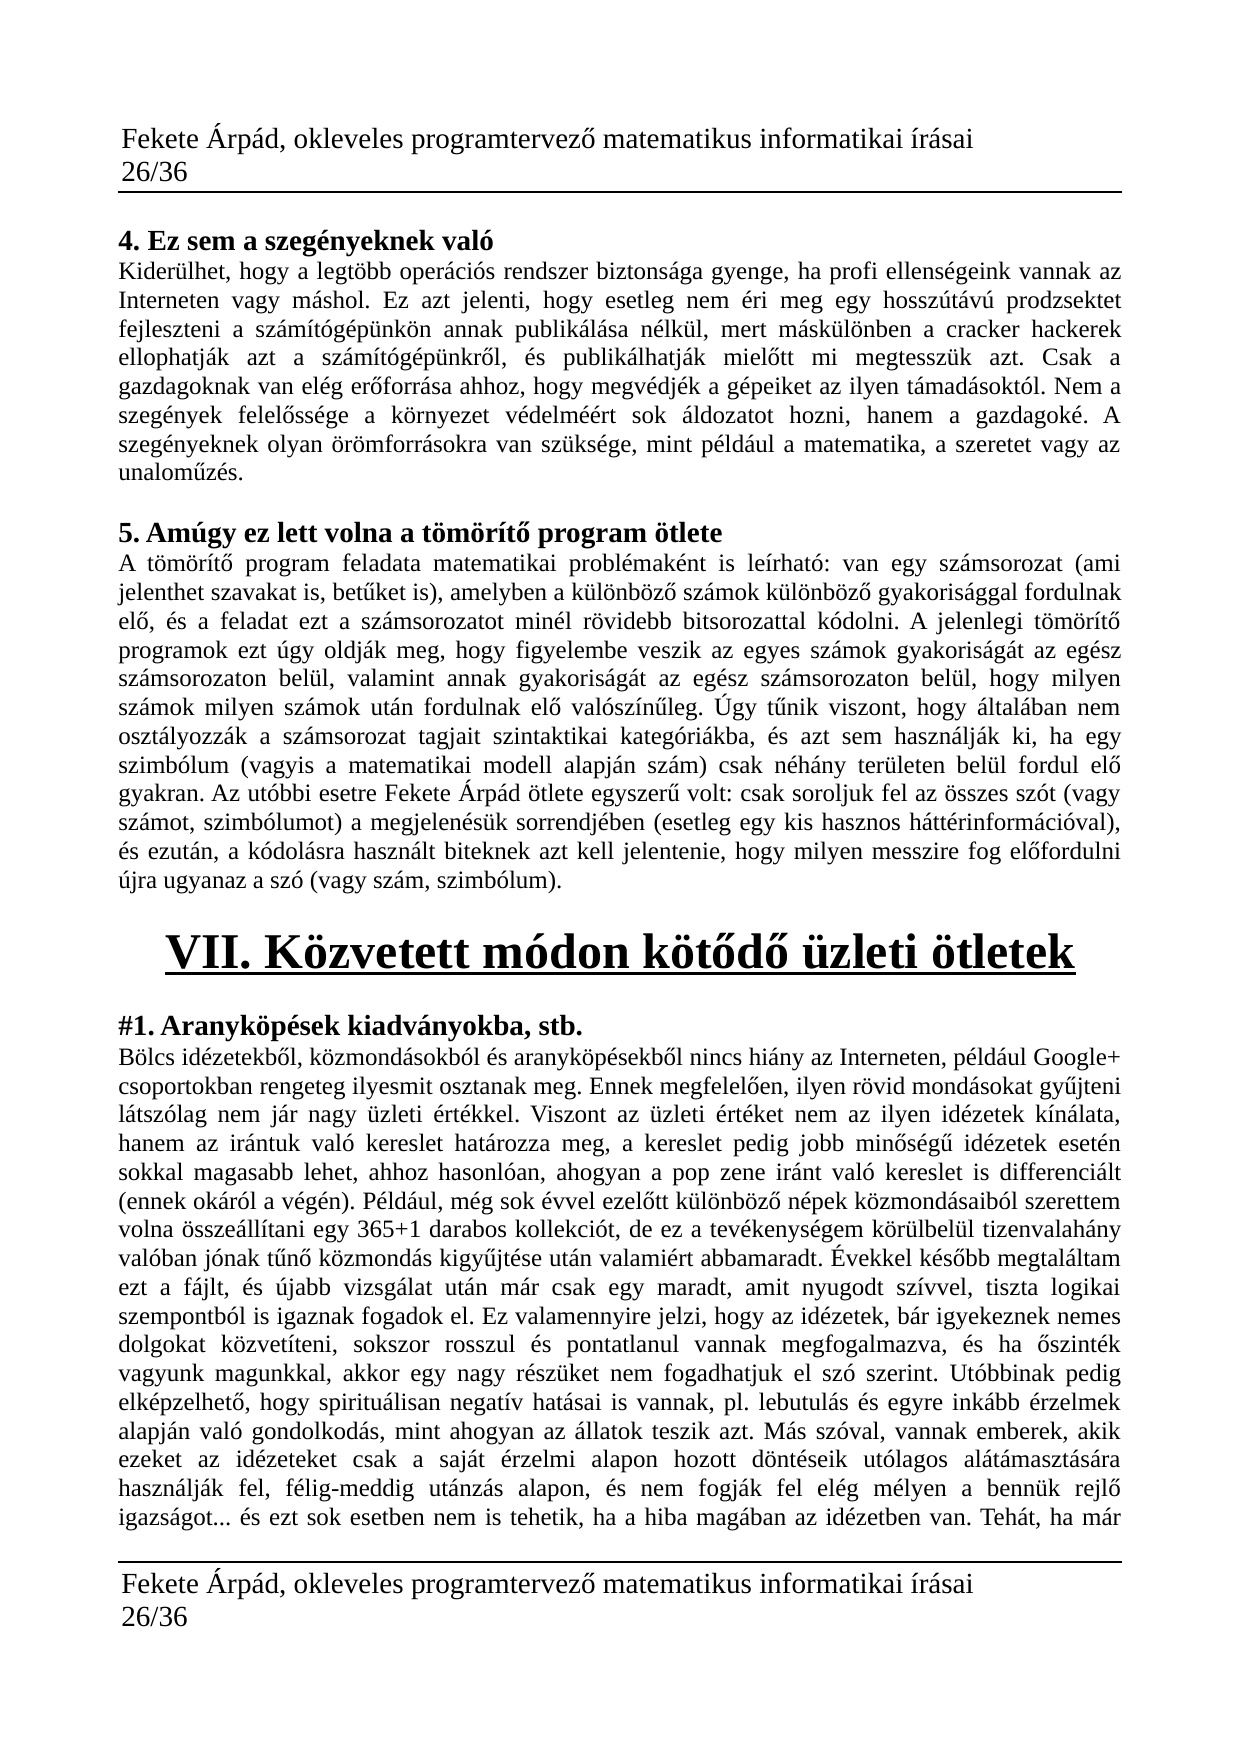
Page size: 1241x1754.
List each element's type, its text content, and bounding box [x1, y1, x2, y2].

text 5. Amúgy ez lett volna a tömörítő program ötlete [118, 515, 1122, 548]
text A tömörítő program feladata matematikai problémaként is leírható: van egy számsorozat (ami jelenthet szavakat is, betűket is), amelyben a különböző számok különböző gyakorisággal fordulnak elő, és a feladat ezt a számsorozatot minél rövidebb bitsorozattal kódolni. A jelenlegi tömörítő programok ezt úgy oldják meg, hogy figyelembe veszik az egyes számok gyakoriságát az egész számsorozaton belül, valamint annak gyakoriságát az egész számsorozaton belül, hogy milyen számok milyen számok után fordulnak elő valószínűleg. Úgy tűnik viszont, hogy általában nem osztályozzák a számsorozat tagjait szintaktikai kategóriákba, és azt sem használják ki, ha egy szimbólum (vagyis a matematikai modell alapján szám) csak néhány területen belül fordul elő gyakran. Az utóbbi esetre Fekete Árpád ötlete egyszerű volt: csak soroljuk fel az összes szót (vagy számot, szimbólumot) a megjelenésük sorrendjében (esetleg egy kis hasznos háttérinformációval), és ezután, a kódolásra használt biteknek azt kell jelentenie, hogy milyen messzire fog előfordulni újra ugyanaz a szó (vagy szám, szimbólum). [118, 548, 1122, 893]
text #1. Aranyköpések kiadványokba, stb. [118, 1008, 1122, 1042]
text 4. Ez sem a szegényeknek való [118, 223, 1122, 256]
text Kiderülhet, hogy a legtöbb operációs rendszer biztonsága gyenge, ha profi ellenségeink vannak az Interneten vagy máshol. Ez azt jelenti, hogy esetleg nem éri meg egy hosszútávú prodzsektet fejleszteni a számítógépünkön annak publikálása nélkül, mert máskülönben a cracker hackerek ellophatják azt a számítógépünkről, és publikálhatják mielőtt mi megtesszük azt. Csak a gazdagoknak van elég erőforrása ahhoz, hogy megvédjék a gépeiket az ilyen támadásoktól. Nem a szegények felelőssége a környezet védelméért sok áldozatot hozni, hanem a gazdagoké. A szegényeknek olyan örömforrásokra van szüksége, mint például a matematika, a szeretet vagy az unaloműzés. [118, 256, 1122, 486]
text Bölcs idézetekből, közmondásokból és aranyköpésekből nincs hiány az Interneten, például Google+ csoportokban rengeteg ilyesmit osztanak meg. Ennek megfelelően, ilyen rövid mondásokat gyűjteni látszólag nem jár nagy üzleti értékkel. Viszont az üzleti értéket nem az ilyen idézetek kínálata, hanem az irántuk való kereslet határozza meg, a kereslet pedig jobb minőségű idézetek esetén sokkal magasabb lehet, ahhoz hasonlóan, ahogyan a pop zene iránt való kereslet is differenciált (ennek okáról a végén). Például, még sok évvel ezelőtt különböző népek közmondásaiból szerettem volna összeállítani egy 365+1 darabos kollekciót, de ez a tevékenységem körülbelül tizenvalahány valóban jónak tűnő közmondás kigyűjtése után valamiért abbamaradt. Évekkel később megtaláltam ezt a fájlt, és újabb vizsgálat után már csak egy maradt, amit nyugodt szívvel, tiszta logikai szempontból is igaznak fogadok el. Ez valamennyire jelzi, hogy az idézetek, bár igyekeznek nemes dolgokat közvetíteni, sokszor rosszul és pontatlanul vannak megfogalmazva, és ha őszinték vagyunk magunkkal, akkor egy nagy részüket nem fogadhatjuk el szó szerint. Utóbbinak pedig elképzelhető, hogy spirituálisan negatív hatásai is vannak, pl. lebutulás és egyre inkább érzelmek alapján való gondolkodás, mint ahogyan az állatok teszik azt. Más szóval, vannak emberek, akik ezeket az idézeteket csak a saját érzelmi alapon hozott döntéseik utólagos alátámasztására használják fel, félig-meddig utánzás alapon, és nem fogják fel elég mélyen a bennük rejlő igazságot... és ezt sok esetben nem is tehetik, ha a hiba magában az idézetben van. Tehát, ha már [118, 1042, 1122, 1531]
text VII. Közvetett módon kötődő üzleti ötletek [118, 922, 1122, 980]
